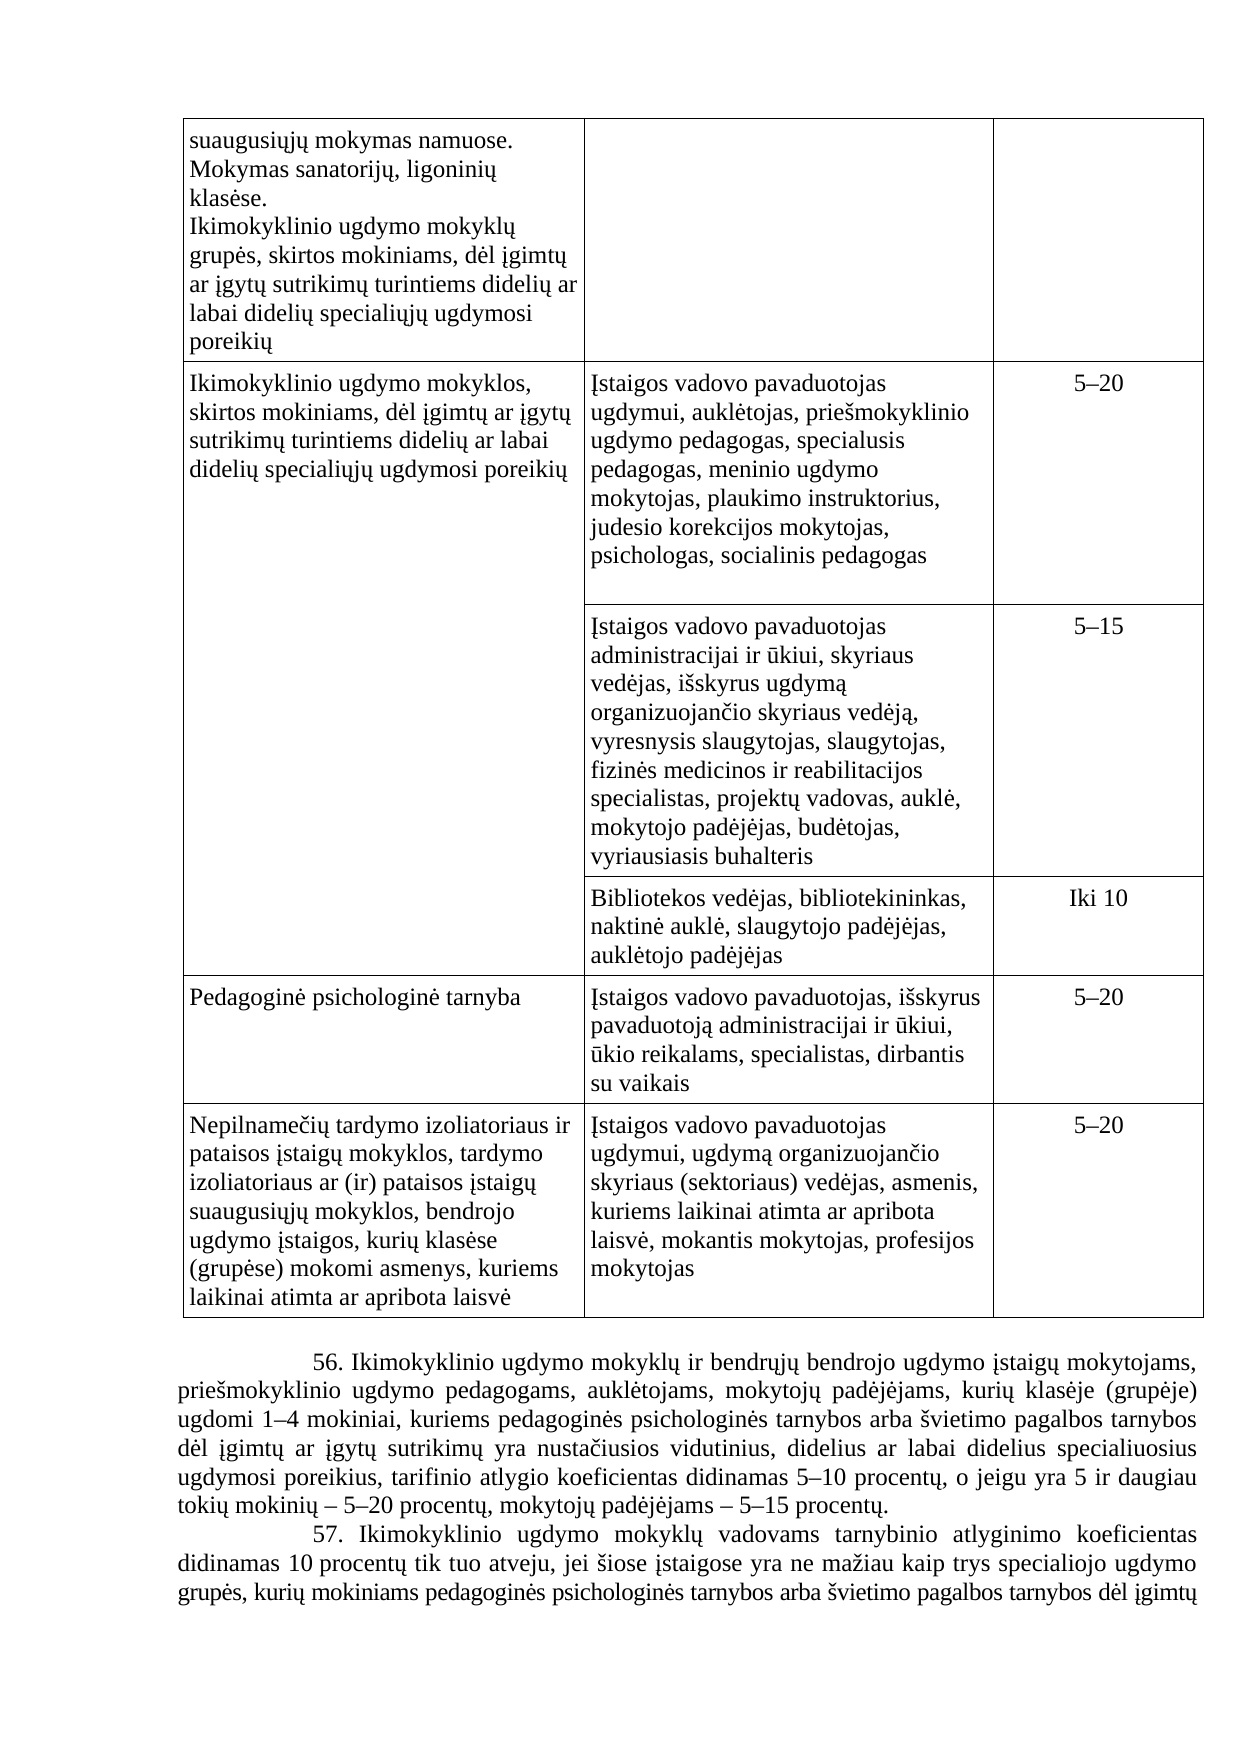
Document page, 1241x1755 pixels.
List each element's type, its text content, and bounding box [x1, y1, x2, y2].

table_cell Įstaigos vadovo pavaduotojas administracijai ir ūkiui, skyriaus vedėjas, išskyrus ugdymą organizuojančio skyriaus vedėją, vyresnysis slaugytojas, slaugytojas, fizinės medicinos ir reabilitacijos specialistas, projektų vadovas, auklė, mokytojo padėjėjas, budėtojas, vyriausiasis buhalteris [585, 605, 993, 876]
table_cell Bibliotekos vedėjas, bibliotekininkas, naktinė auklė, slaugytojo padėjėjas, auklėtojo padėjėjas [585, 877, 993, 975]
table_cell [994, 119, 1203, 361]
table_cell Nepilnamečių tardymo izoliatoriaus ir pataisos įstaigų mokyklos, tardymo izoliatoriaus ar (ir) pataisos įstaigų suaugusiųjų mokyklos, bendrojo ugdymo įstaigos, kurių klasėse (grupėse) mokomi asmenys, kuriems laikinai atimta ar apribota laisvė [184, 1104, 584, 1317]
table_cell 5–20 [994, 1104, 1203, 1317]
text 57. Ikimokyklinio ugdymo mokyklų vadovams tarnybinio atlyginimo koeficientas didinamas 10 procentų tik tuo atveju, jei šiose įstaigose yra ne mažiau kaip trys specialiojo ugdymo grupės, kurių mokiniams pedagoginės psichologinės tarnybos arba švietimo pagalbos tarnybos dėl įgimtų [177, 1519, 1198, 1605]
table_cell Ikimokyklinio ugdymo mokyklos, skirtos mokiniams, dėl įgimtų ar įgytų sutrikimų turintiems didelių ar labai didelių specialiųjų ugdymosi poreikių [184, 362, 584, 975]
table_cell Įstaigos vadovo pavaduotojas ugdymui, ugdymą organizuojančio skyriaus (sektoriaus) vedėjas, asmenis, kuriems laikinai atimta ar apribota laisvė, mokantis mokytojas, profesijos mokytojas [585, 1104, 993, 1317]
table_cell Pedagoginė psichologinė tarnyba [184, 976, 584, 1103]
table_cell 5–20 [994, 976, 1203, 1103]
table_cell 5–20 [994, 362, 1203, 604]
table_cell Įstaigos vadovo pavaduotojas ugdymui, auklėtojas, priešmokyklinio ugdymo pedagogas, specialusis pedagogas, meninio ugdymo mokytojas, plaukimo instruktorius, judesio korekcijos mokytojas, psichologas, socialinis pedagogas [585, 362, 993, 604]
table_cell suaugusiųjų mokymas namuose. Mokymas sanatorijų, ligoninių klasėse. Ikimokyklinio ugdymo mokyklų grupės, skirtos mokiniams, dėl įgimtų ar įgytų sutrikimų turintiems didelių ar labai didelių specialiųjų ugdymosi poreikių [184, 119, 584, 361]
text 56. Ikimokyklinio ugdymo mokyklų ir bendrųjų bendrojo ugdymo įstaigų mokytojams, priešmokyklinio ugdymo pedagogams, auklėtojams, mokytojų padėjėjams, kurių klasėje (grupėje) ugdomi 1–4 mokiniai, kuriems pedagoginės psichologinės tarnybos arba švietimo pagalbos tarnybos dėl įgimtų ar įgytų sutrikimų yra nustačiusios vidutinius, didelius ar labai didelius specialiuosius ugdymosi poreikius, tarifinio atlygio koeficientas didinamas 5–10 procentų, o jeigu yra 5 ir daugiau tokių mokinių – 5–20 procentų, mokytojų padėjėjams – 5–15 procentų. [177, 1347, 1198, 1519]
table_cell [585, 119, 993, 361]
table_cell Įstaigos vadovo pavaduotojas, išskyrus pavaduotoją administracijai ir ūkiui, ūkio reikalams, specialistas, dirbantis su vaikais [585, 976, 993, 1103]
table_cell Iki 10 [994, 877, 1203, 975]
table_cell 5–15 [994, 605, 1203, 876]
